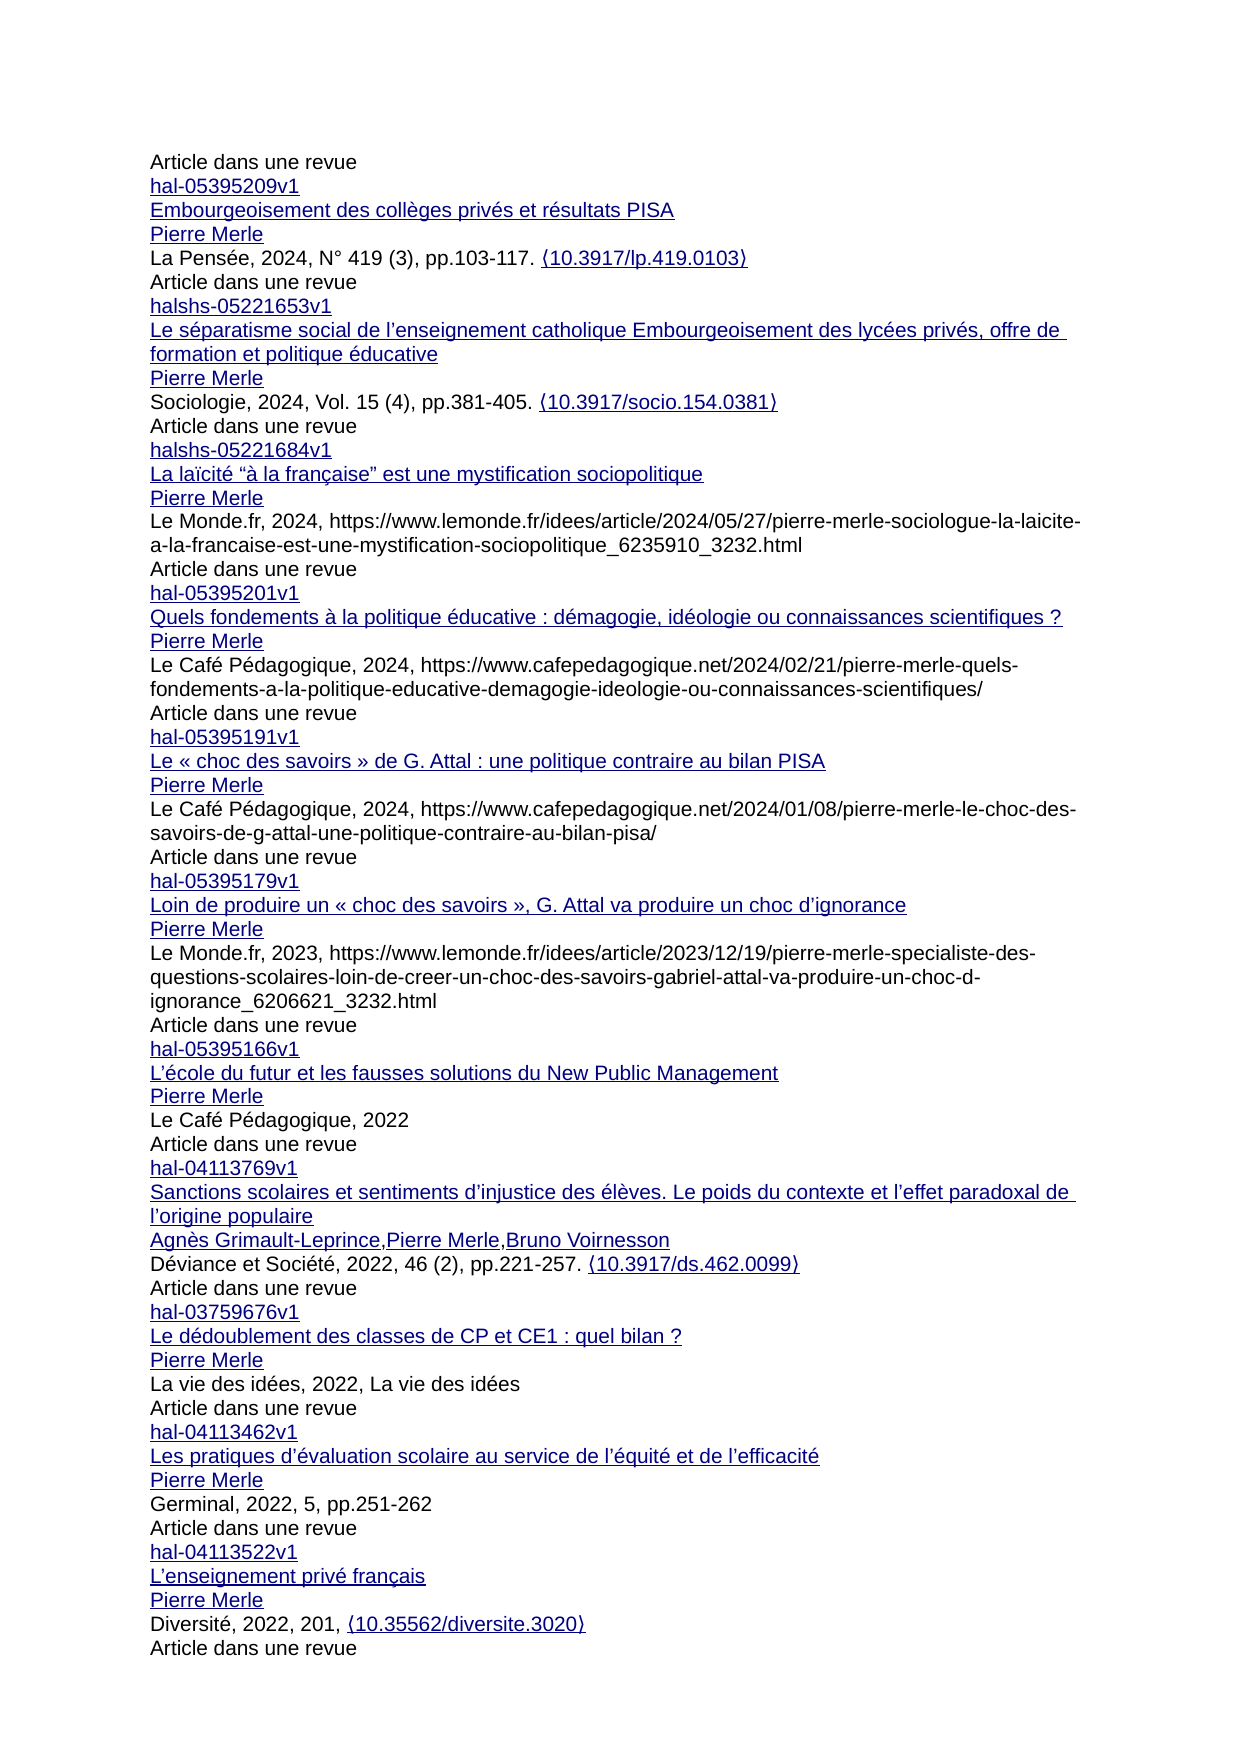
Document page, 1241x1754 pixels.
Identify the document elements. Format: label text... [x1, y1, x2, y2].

table_cell Loin de produire un « choc des savoirs », G. Attal va produire un choc d’ignorance Pierre Merle Le Monde.fr, 2023, https://www.lemonde.fr/idees/article/2023/12/19/pierre-merle-specialiste-des-questions-scolaires-loin-de-creer-un-choc-des-savoirs-gabriel-attal-va-produire-un-choc-d-ignorance_6206621_3232.html Article dans une revue hal-05395166v1 [150, 893, 1090, 1060]
table_cell Embourgeoisement des collèges privés et résultats PISA Pierre Merle La Pensée, 2024, N° 419 (3), pp.103-117. ⟨10.3917/lp.419.0103⟩ Article dans une revue halshs-05221653v1 [150, 198, 1090, 318]
table_cell Le séparatisme social de l’enseignement catholique Embourgeoisement des lycées privés, offre de formation et politique éducative Pierre Merle Sociologie, 2024, Vol. 15 (4), pp.381-405. ⟨10.3917/socio.154.0381⟩ Article dans une revue halshs-05221684v1 [150, 318, 1090, 461]
table_cell Sanctions scolaires et sentiments d’injustice des élèves. Le poids du contexte et l’effet paradoxal de l’origine populaire Agnès Grimault-Leprince,Pierre Merle,Bruno Voirnesson Déviance et Société, 2022, 46 (2), pp.221‑257. ⟨10.3917/ds.462.0099⟩ Article dans une revue hal-03759676v1 [150, 1180, 1090, 1324]
table_cell La laïcité “à la française” est une mystification sociopolitique Pierre Merle Le Monde.fr, 2024, https://www.lemonde.fr/idees/article/2024/05/27/pierre-merle-sociologue-la-laicite-a-la-francaise-est-une-mystification-sociopolitique_6235910_3232.html Article dans une revue hal-05395201v1 [150, 461, 1090, 605]
table_cell Article dans une revue hal-05395209v1 [150, 150, 1090, 198]
table_cell Les pratiques d’évaluation scolaire au service de l’équité et de l’efficacité Pierre Merle Germinal, 2022, 5, pp.251-262 Article dans une revue hal-04113522v1 [150, 1444, 1090, 1563]
table_cell Le dédoublement des classes de CP et CE1 : quel bilan ? Pierre Merle La vie des idées, 2022, La vie des idées Article dans une revue hal-04113462v1 [150, 1324, 1090, 1444]
table_cell Le « choc des savoirs » de G. Attal : une politique contraire au bilan PISA Pierre Merle Le Café Pédagogique, 2024, https://www.cafepedagogique.net/2024/01/08/pierre-merle-le-choc-des-savoirs-de-g-attal-une-politique-contraire-au-bilan-pisa/ Article dans une revue hal-05395179v1 [150, 749, 1090, 893]
table_cell L’enseignement privé français Pierre Merle Diversité, 2022, 201, ⟨10.35562/diversite.3020⟩ Article dans une revue [150, 1564, 1090, 1659]
table_cell L’école du futur et les fausses solutions du New Public Management Pierre Merle Le Café Pédagogique, 2022 Article dans une revue hal-04113769v1 [150, 1060, 1090, 1180]
table_cell Quels fondements à la politique éducative : démagogie, idéologie ou connaissances scientifiques ? Pierre Merle Le Café Pédagogique, 2024, https://www.cafepedagogique.net/2024/02/21/pierre-merle-quels-fondements-a-la-politique-educative-demagogie-ideologie-ou-connaissances-scientifiques/ Article dans une revue hal-05395191v1 [150, 605, 1090, 749]
